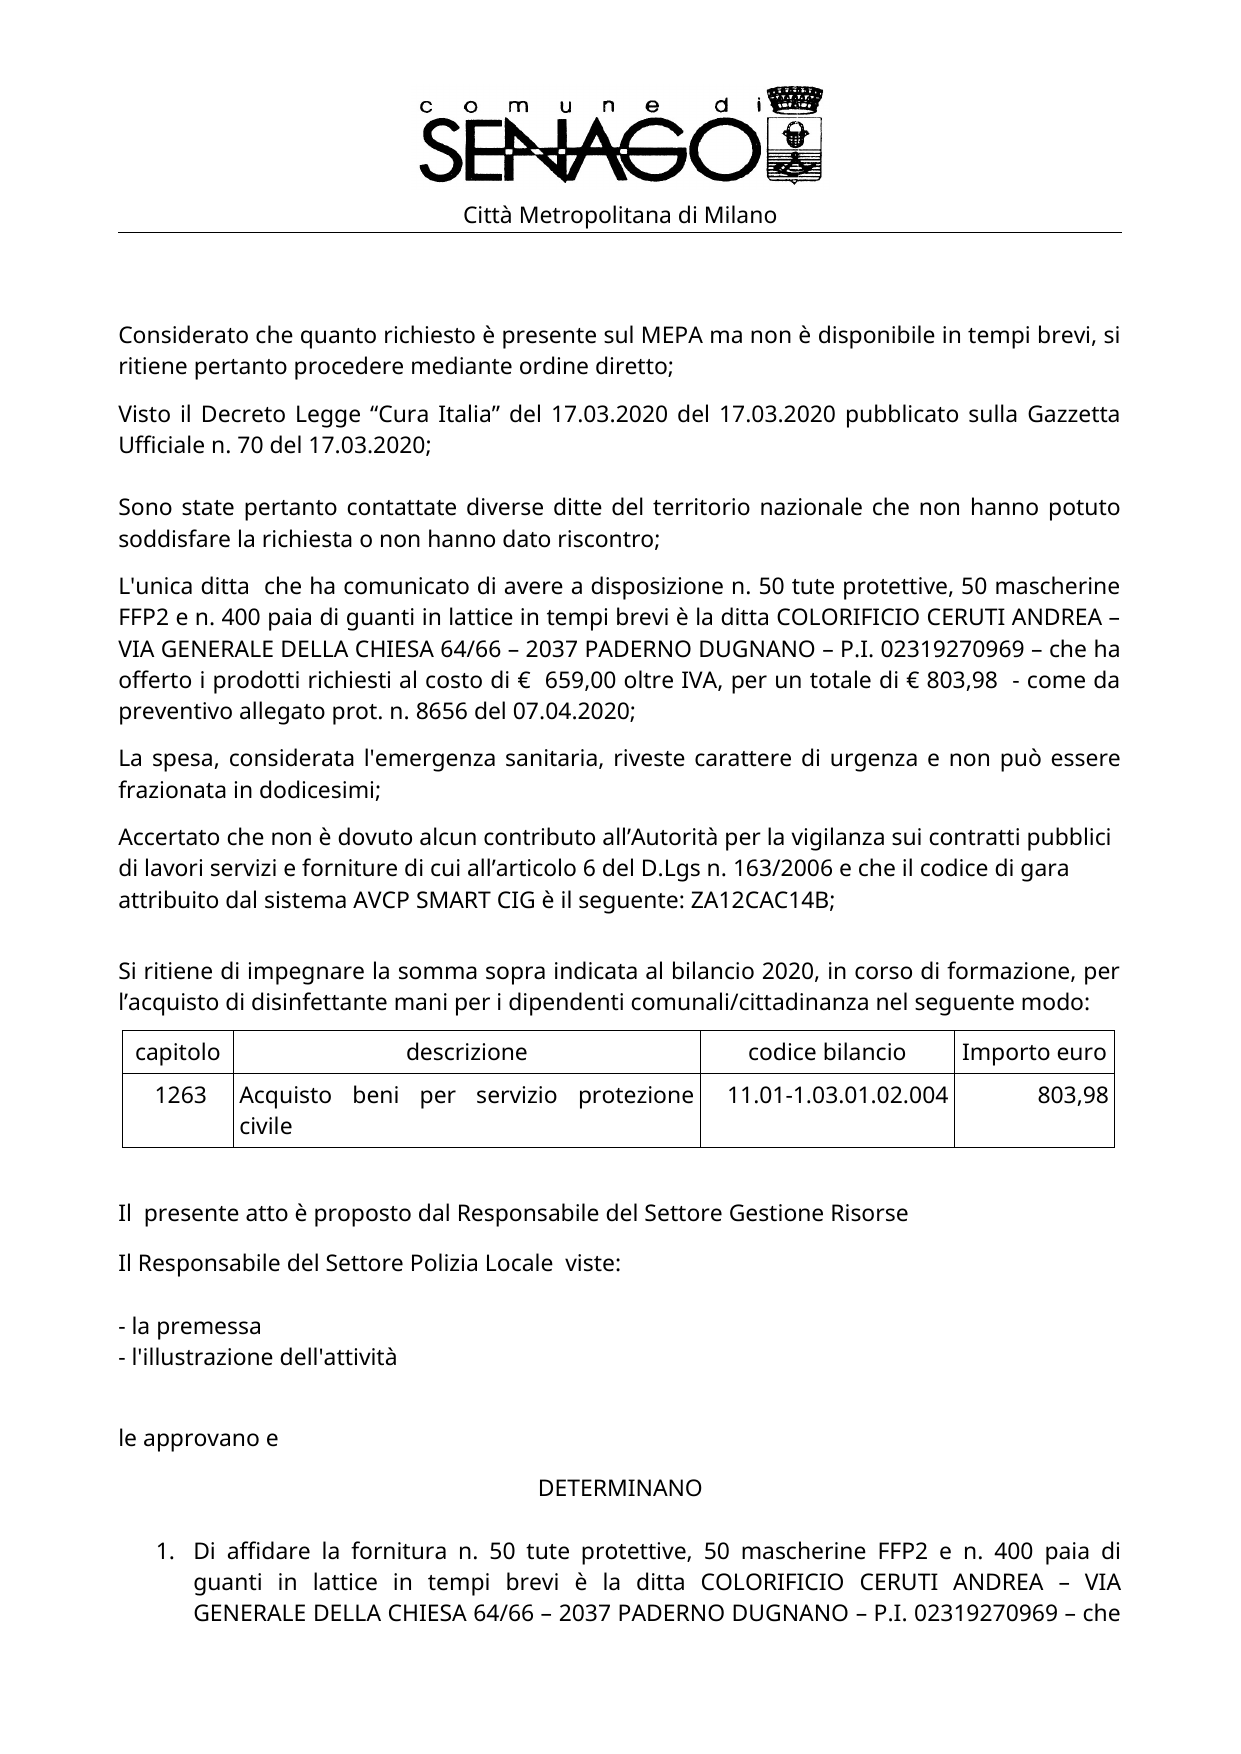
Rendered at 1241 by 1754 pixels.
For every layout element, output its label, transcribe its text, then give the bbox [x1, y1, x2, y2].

picture [411, 84, 830, 190]
table_header capitolo [123, 1031, 233, 1073]
table_cell 1263 [123, 1074, 233, 1147]
text L'unica ditta che ha comunicato di avere a disposizione n. 50 tute protettive, 50 mascherine FFP2 e n. 400 paia di guanti in lattice in tempi brevi è la ditta COLORIFICIO CERUTI ANDREA – VIA GENERALE DELLA CHIESA 64/66 – 2037 PADERNO DUGNANO – P.I. 02319270969 – che ha offerto i prodotti richiesti al costo di € 659,00 oltre IVA, per un totale di € 803,98 - come da preventivo allegato prot. n. 8656 del 07.04.2020; [118, 570, 1122, 726]
text Il presente atto è proposto dal Responsabile del Settore Gestione Risorse [118, 1197, 1122, 1228]
table_cell 11.01-1.03.01.02.004 [701, 1074, 954, 1147]
text le approvano e [118, 1422, 1122, 1453]
table_cell Acquisto beni per servizio protezione civile [234, 1074, 700, 1147]
text Considerato che quanto richiesto è presente sul MEPA ma non è disponibile in tempi brevi, si ritiene pertanto procedere mediante ordine diretto; [118, 319, 1122, 381]
text Il Responsabile del Settore Polizia Locale viste: [118, 1247, 1122, 1278]
table_header descrizione [234, 1031, 700, 1073]
table_header Importo euro [955, 1031, 1114, 1073]
text - la premessa [118, 1310, 1122, 1341]
text La spesa, considerata l'emergenza sanitaria, riveste carattere di urgenza e non può essere frazionata in dodicesimi; [118, 742, 1122, 805]
text Visto il Decreto Legge “Cura Italia” del 17.03.2020 del 17.03.2020 pubblicato sulla Gazzetta Ufficiale n. 70 del 17.03.2020; [118, 398, 1122, 460]
table_header codice bilancio [701, 1031, 954, 1073]
list Di affidare la fornitura n. 50 tute protettive, 50 mascherine FFP2 e n. 400 paia di guanti in lattice in tempi brevi è la ditta COLORIFICIO CERUTI ANDREA – VIA GENERALE DELLA CHIESA 64/66 – 2037 PADERNO DUGNANO – P.I. 02319270969 – che [156, 1535, 1122, 1628]
text - l'illustrazione dell'attività [118, 1341, 1122, 1372]
text Si ritiene di impegnare la somma sopra indicata al bilancio 2020, in corso di formazione, per l’acquisto di disinfettante mani per i dipendenti comunali/cittadinanza nel seguente modo: [118, 955, 1122, 1017]
text Sono state pertanto contattate diverse ditte del territorio nazionale che non hanno potuto soddisfare la richiesta o non hanno dato riscontro; [118, 491, 1122, 554]
text DETERMINANO [118, 1472, 1122, 1503]
table_cell 803,98 [955, 1074, 1114, 1147]
text Accertato che non è dovuto alcun contributo all’Autorità per la vigilanza sui contratti pubblici di lavori servizi e forniture di cui all’articolo 6 del D.Lgs n. 163/2006 e che il codice di gara attribuito dal sistema AVCP SMART CIG è il seguente: ZA12CAC14B; [118, 821, 1122, 915]
